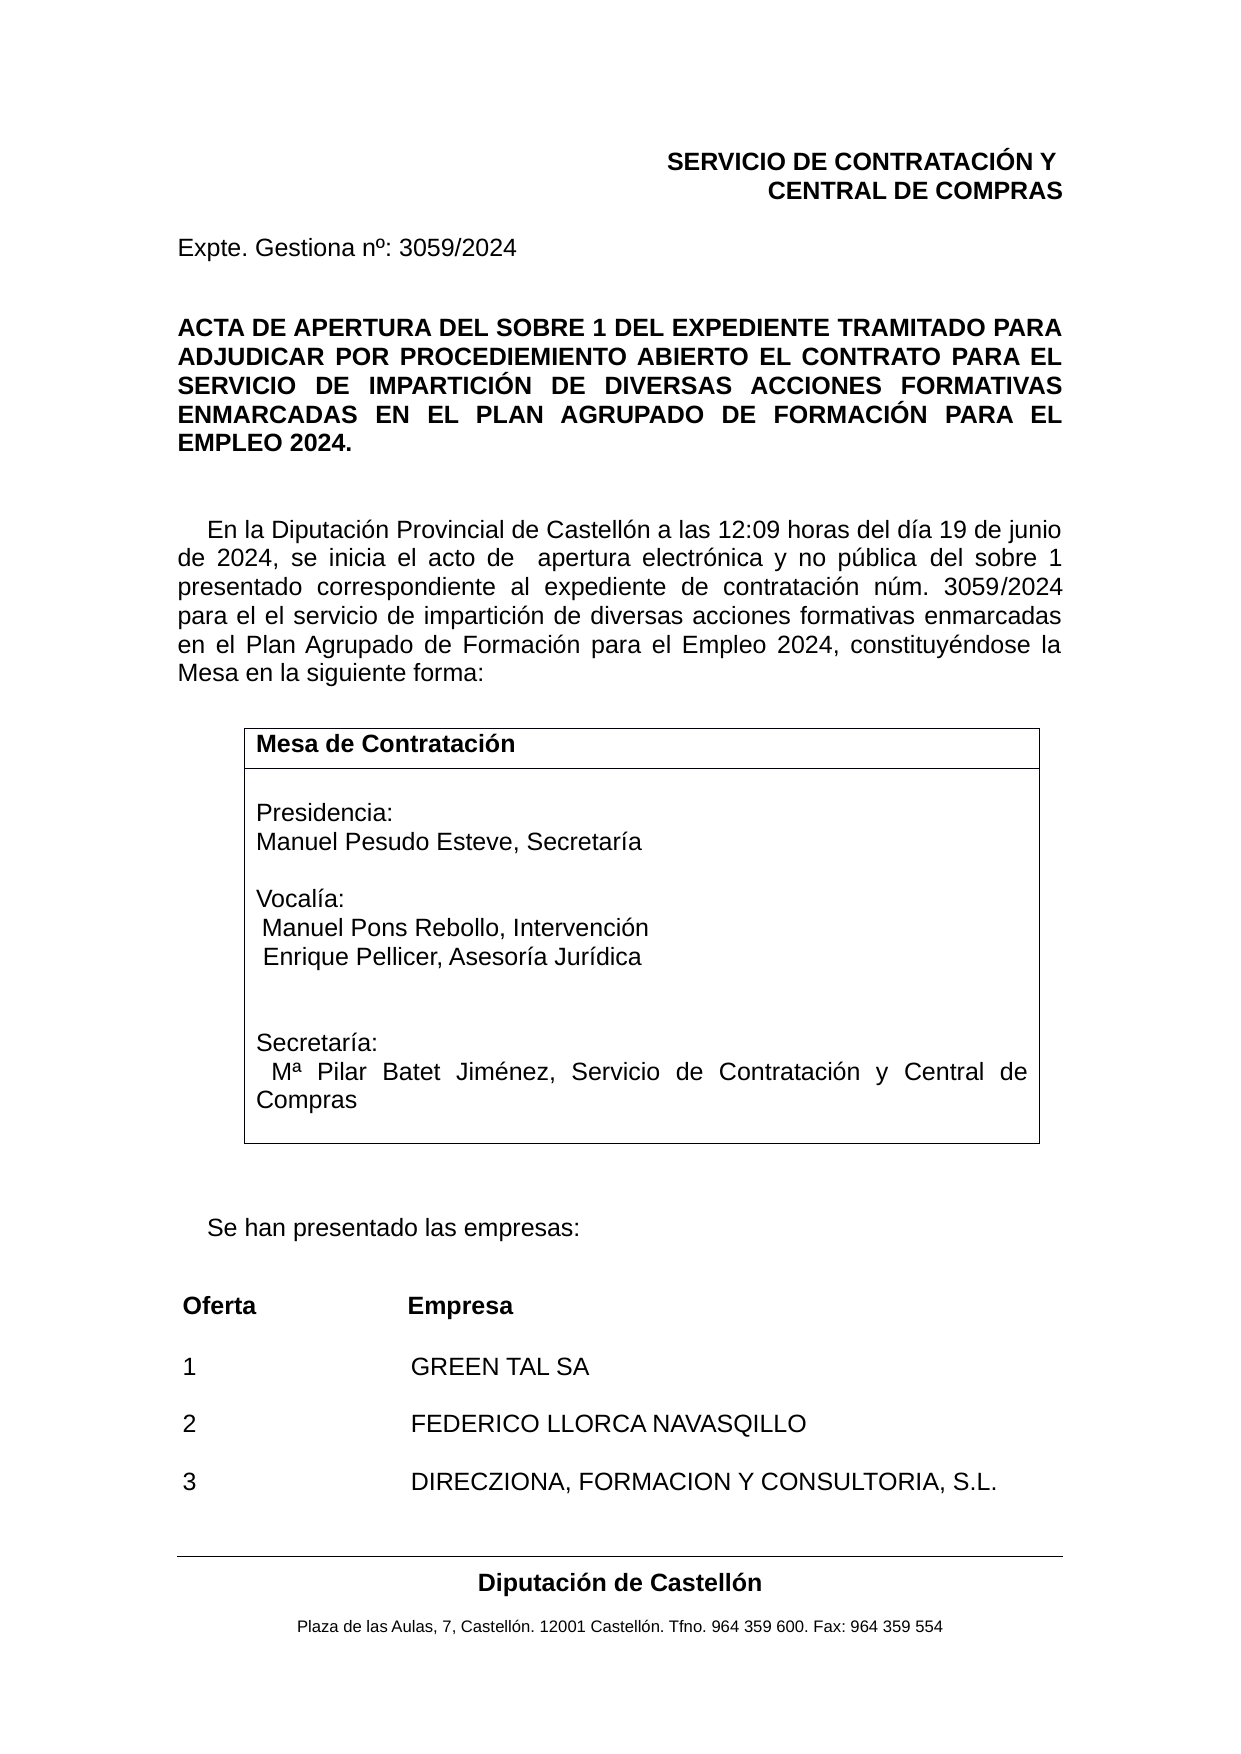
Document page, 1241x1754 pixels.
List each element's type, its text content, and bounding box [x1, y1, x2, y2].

table_header Oferta [183, 1266, 407, 1332]
table_cell Presidencia: Manuel Pesudo Esteve, Secretaría Vocalía: Manuel Pons Rebollo, Intervención Enrique Pellicer, Asesoría Jurídica Secretaría: Mª Pilar Batet Jiménez, Servicio de Contratación y Central de Compras [245, 769, 1039, 1143]
table_cell [183, 1438, 411, 1467]
table_cell FEDERICO LLORCA NAVASQILLO [411, 1409, 1068, 1438]
text Se han presentado las empresas: [177, 1213, 1063, 1242]
table_cell GREEN TAL SA [411, 1352, 1068, 1380]
table_cell 1 [183, 1352, 411, 1380]
table_cell 2 [183, 1409, 411, 1438]
table_header Mesa de Contratación [245, 729, 1039, 768]
table_cell [183, 1333, 1068, 1352]
table_cell 3 [183, 1467, 411, 1495]
table_cell [183, 1495, 411, 1524]
table_header Empresa [408, 1266, 1068, 1332]
table_cell DIRECZIONA, FORMACION Y CONSULTORIA, S.L. [411, 1467, 1068, 1495]
table_cell [411, 1438, 1068, 1467]
table_cell [411, 1380, 1068, 1409]
text ACTA DE APERTURA DEL SOBRE 1 DEL EXPEDIENTE TRAMITADO PARA ADJUDICAR POR PROCEDIEMIENTO ABIERTO EL CONTRATO PARA EL SERVICIO DE IMPARTICIÓN DE DIVERSAS ACCIONES FORMATIVAS ENMARCADAS EN EL PLAN AGRUPADO DE FORMACIÓN PARA EL EMPLEO 2024. [177, 313, 1063, 457]
table_cell [411, 1495, 1068, 1524]
table_cell [183, 1380, 411, 1409]
text En la Diputación Provincial de Castellón a las 12:09 horas del día 19 de junio de 2024, se inicia el acto de apertura electrónica y no pública del sobre 1 presentado correspondiente al expediente de contratación núm. 3059/2024 para el el servicio de impartición de diversas acciones formativas enmarcadas en el Plan Agrupado de Formación para el Empleo 2024, constituyéndose la Mesa en la siguiente forma: [177, 515, 1063, 687]
